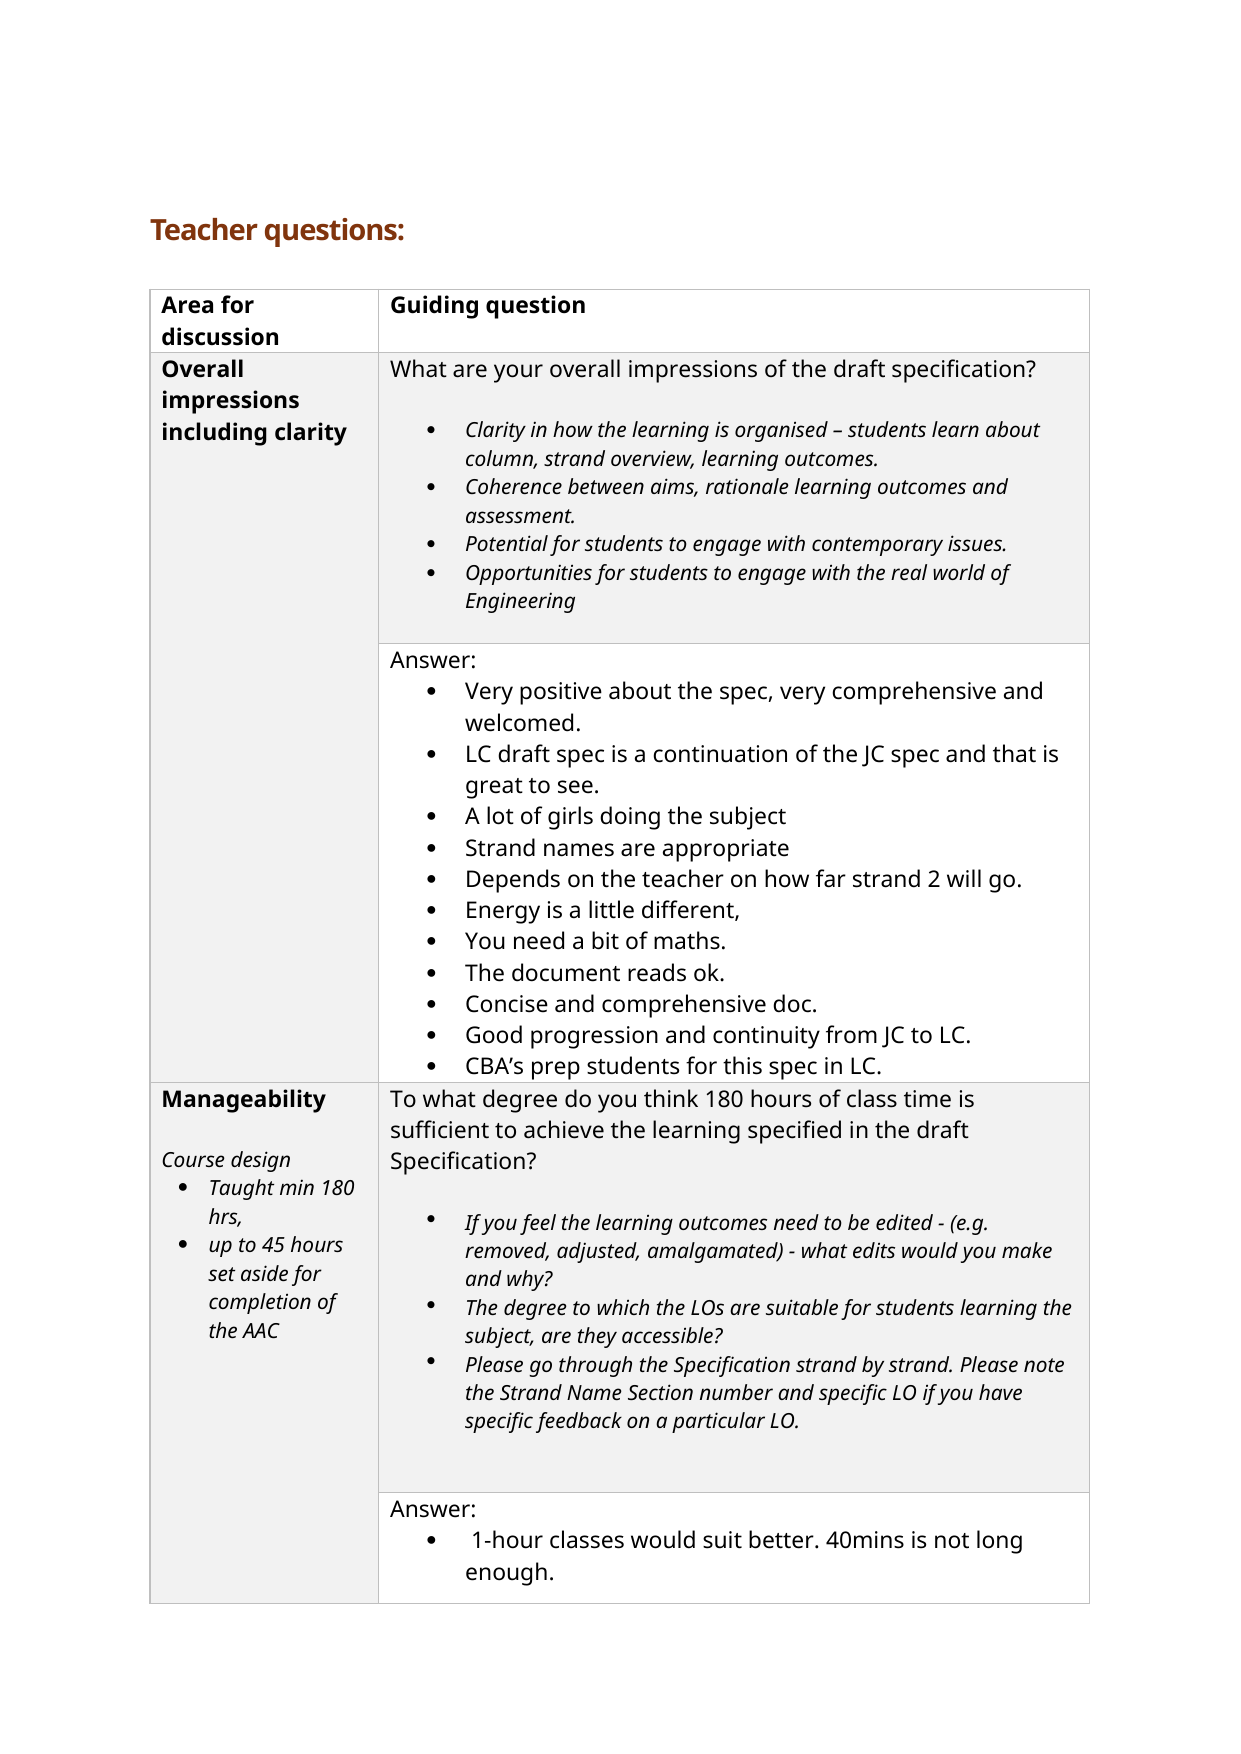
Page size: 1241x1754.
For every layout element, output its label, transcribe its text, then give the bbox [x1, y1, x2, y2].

table_header Area for discussion [151, 290, 378, 352]
table_cell To what degree do you think 180 hours of class time is sufficient to achieve the learning specified in the draft Specification? If you feel the learning outcomes need to be edited - (e.g. removed, adjusted, amalgamated) - what edits would you make and why? The degree to which the LOs are suitable for students learning the subject, are they accessible? Please go through the Specification strand by strand. Please note the Strand Name Section number and specific LO if you have specific feedback on a particular LO. [379, 1083, 1089, 1492]
table_cell Overall impressions including clarity [151, 353, 378, 1082]
table_header Guiding question [379, 290, 1089, 352]
table_cell Manageability Course design Taught min 180 hrs, up to 45 hours set aside for completion of the AAC [151, 1083, 378, 1603]
table_cell What are your overall impressions of the draft specification? Clarity in how the learning is organised – students learn about column, strand overview, learning outcomes. Coherence between aims, rationale learning outcomes and assessment. Potential for students to engage with contemporary issues. Opportunities for students to engage with the real world of Engineering [379, 353, 1089, 643]
text Teacher questions: [150, 209, 1090, 249]
table_cell Answer: 1-hour classes would suit better. 40mins is not long enough. Integrated approach is required, students' needs to learn SolidWorks. One package (SolidWorks) is needed for this subject. 45 hours is not enough. Projects consume way more time than 45 hours. Female students will welcome the 50 % project and the removal of the day practical 6-hour exam. [379, 1493, 1089, 1603]
table_cell Answer: Very positive about the spec, very comprehensive and welcomed. LC draft spec is a continuation of the JC spec and that is great to see. A lot of girls doing the subject Strand names are appropriate Depends on the teacher on how far strand 2 will go. Energy is a little different, You need a bit of maths. The document reads ok. Concise and comprehensive doc. Good progression and continuity from JC to LC. CBA’s prep students for this spec in LC. [379, 644, 1089, 1082]
